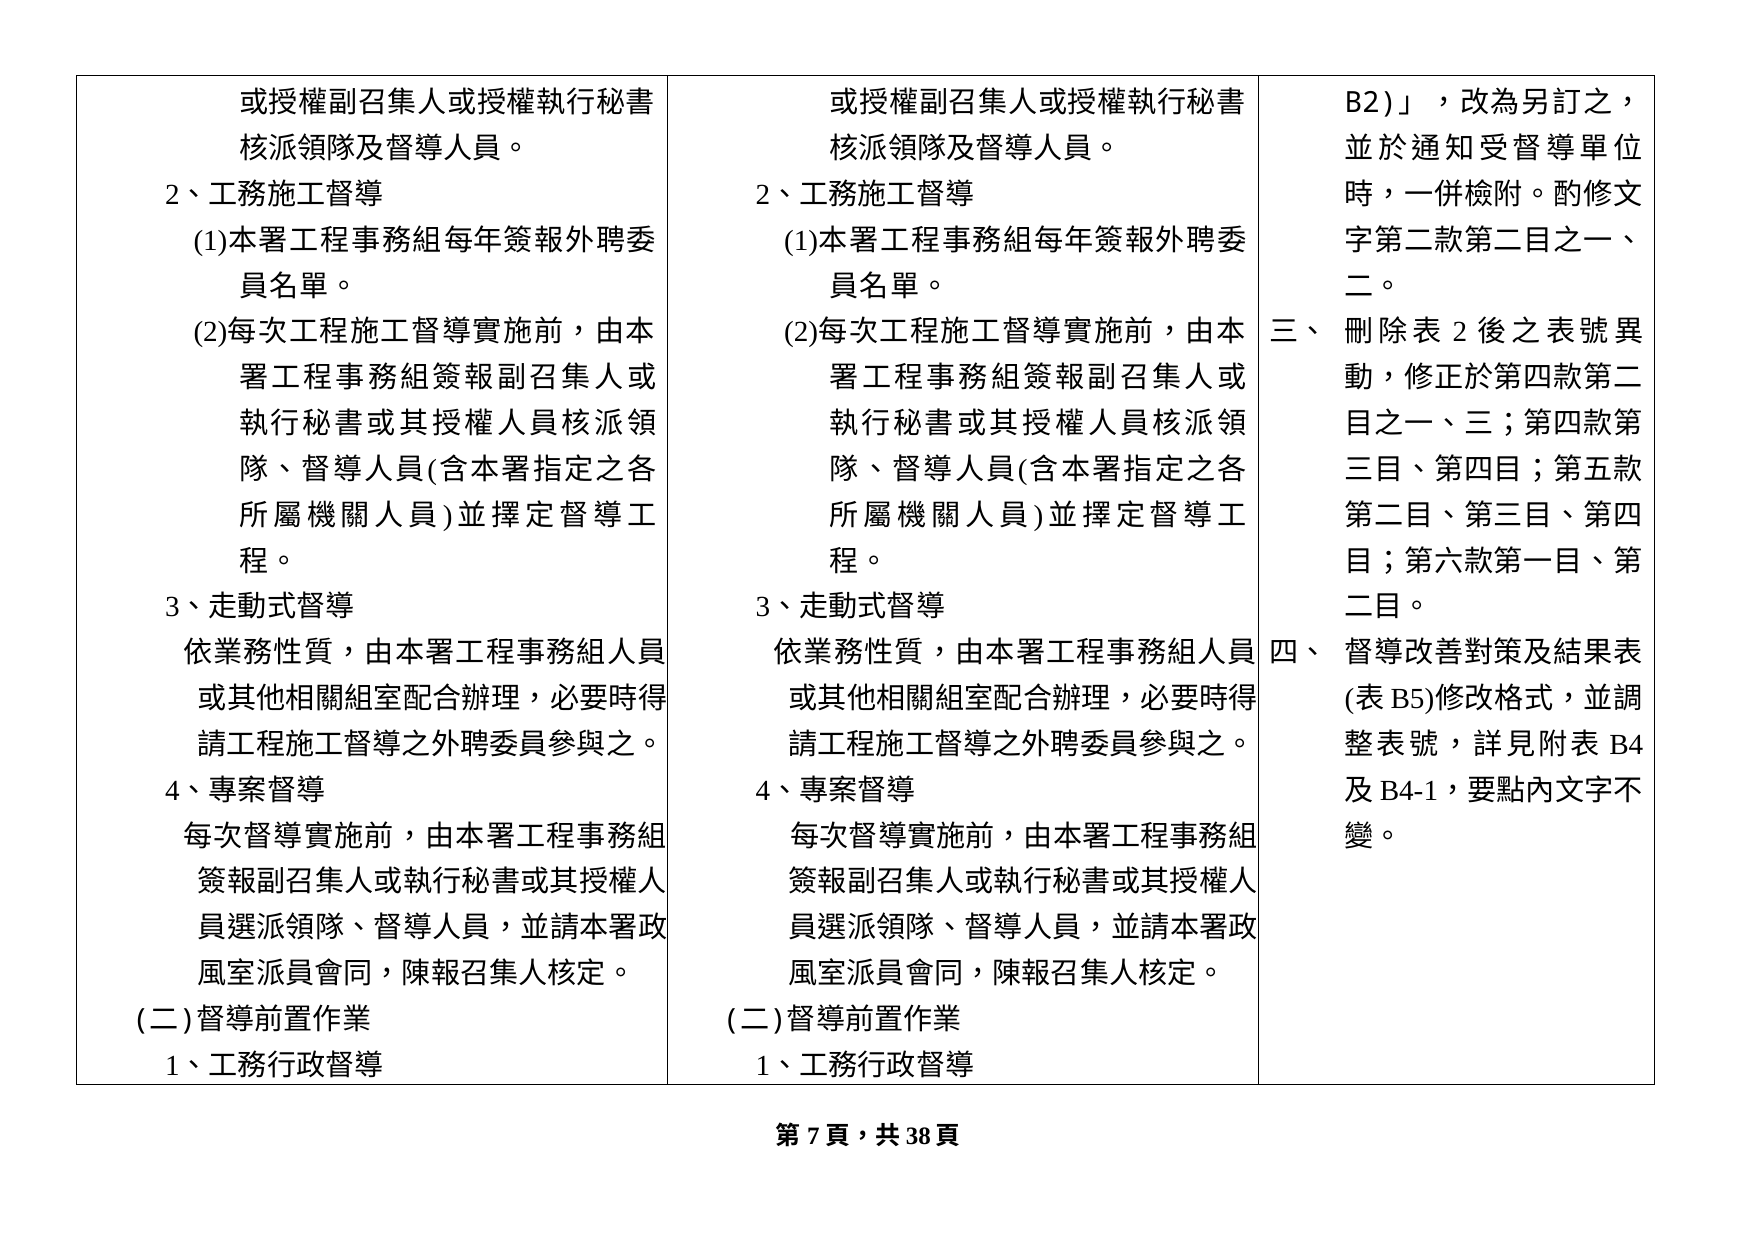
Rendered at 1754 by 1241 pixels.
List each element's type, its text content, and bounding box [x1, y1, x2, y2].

table_cell 或授權副召集人或授權執行秘書核派領隊及督導人員。 2、工務施工督導 (1)本署工程事務組每年簽報外聘委員名單。 (2)每次工程施工督導實施前，由本署工程事務組簽報副召集人或執行秘書或其授權人員核派領隊、督導人員(含本署指定之各所屬機關人員)並擇定督導工程。 3、走動式督導 依業務性質，由本署工程事務組人員或其他相關組室配合辦理，必要時得請工程施工督導之外聘委員參與之。 4、專案督導 每次督導實施前，由本署工程事務組簽報副召集人或執行秘書或其授權人員選派領隊、督導人員，並請本署政風室派員會同，陳報召集人核定。 (二)督導前置作業 1、工務行政督導 [77, 76, 667, 1084]
table_cell 或授權副召集人或授權執行秘書核派領隊及督導人員。 2、工務施工督導 (1)本署工程事務組每年簽報外聘委員名單。 (2)每次工程施工督導實施前，由本署工程事務組簽報副召集人或執行秘書或其授權人員核派領隊、督導人員(含本署指定之各所屬機關人員)並擇定督導工程。 3、走動式督導 依業務性質，由本署工程事務組人員或其他相關組室配合辦理，必要時得請工程施工督導之外聘委員參與之。 4、專案督導 每次督導實施前，由本署工程事務組簽報副召集人或執行秘書或其授權人員選派領隊、督導人員，並請本署政風室派員會同，陳報召集人核定。 (二)督導前置作業 1、工務行政督導 [668, 76, 1258, 1084]
table_cell B2)」，改為另訂之，並於通知受督導單位時，一併檢附。酌修文字第二款第二目之一、二。 刪除表2後之表號異動，修正於第四款第二目之一、三；第四款第三目、第四目；第五款第二目、第三目、第四目；第六款第一目、第二目。 督導改善對策及結果表(表B5)修改格式，並調整表號，詳見附表B4及B4-1，要點內文字不變。 [1259, 76, 1654, 1084]
